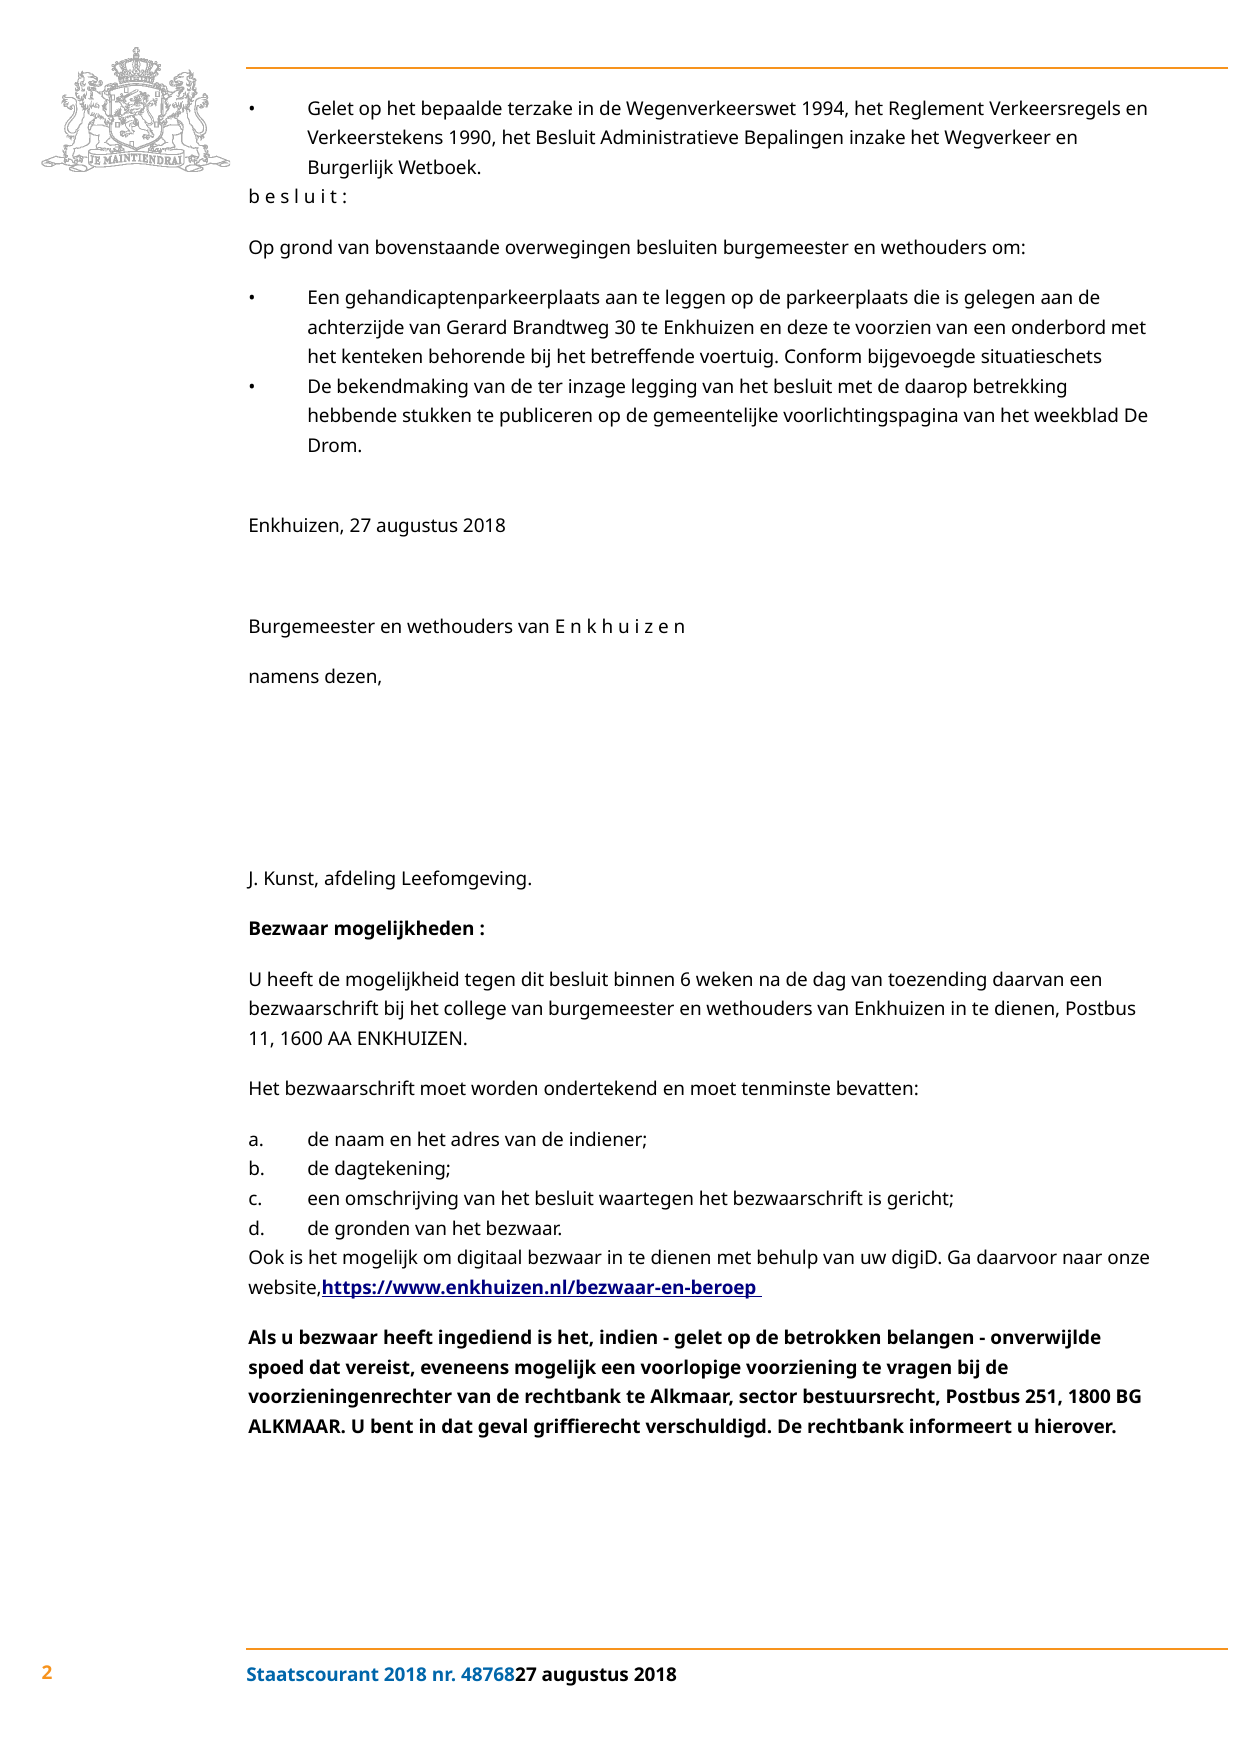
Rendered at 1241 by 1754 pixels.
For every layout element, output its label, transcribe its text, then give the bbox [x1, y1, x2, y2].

picture [41, 47, 231, 172]
text b e s l u i t : [248, 183, 1152, 209]
text Ook is het mogelijk om digitaal bezwaar in te dienen met behulp van uw digiD. Ga daarvoor naar onze website,https://www.enkhuizen.nl/bezwaar-en-beroep [248, 1244, 1152, 1300]
list Een gehandicaptenparkeerplaats aan te leggen op de parkeerplaats die is gelegen aan de achterzijde van Gerard Brandtweg 30 te Enkhuizen en deze te voorzien van een onderbord met het kenteken behorende bij het betreffende voertuig. Conform bijgevoegde situatieschets [248, 284, 1152, 369]
list de naam en het adres van de indiener; [248, 1126, 1152, 1152]
text U heeft de mogelijkheid tegen dit besluit binnen 6 weken na de dag van toezending daarvan een bezwaarschrift bij het college van burgemeester en wethouders van Enkhuizen in te dienen, Postbus 11, 1600 AA ENKHUIZEN. [248, 966, 1152, 1051]
text namens dezen, [248, 663, 1152, 689]
list de gronden van het bezwaar. [248, 1215, 1152, 1241]
text Burgemeester en wethouders van E n k h u i z e n [248, 613, 1152, 639]
text Op grond van bovenstaande overwegingen besluiten burgemeester en wethouders om: [248, 234, 1152, 260]
text Als u bezwaar heeft ingediend is het, indien - gelet op de betrokken belangen - onverwijlde spoed dat vereist, eveneens mogelijk een voorlopige voorziening te vragen bij de voorzieningenrechter van de rechtbank te Alkmaar, sector bestuursrecht, Postbus 251, 1800 BG ALKMAAR. U bent in dat geval griffierecht verschuldigd. De rechtbank informeert u hierover. [248, 1324, 1152, 1439]
text Enkhuizen, 27 augustus 2018 [248, 512, 1152, 538]
text Bezwaar mogelijkheden : [248, 916, 1152, 941]
text J. Kunst, afdeling Leefomgeving. [248, 865, 1152, 891]
text Het bezwaarschrift moet worden ondertekend en moet tenminste bevatten: [248, 1076, 1152, 1101]
list de dagtekening; [248, 1156, 1152, 1181]
list een omschrijving van het besluit waartegen het bezwaarschrift is gericht; [248, 1185, 1152, 1211]
list De bekendmaking van de ter inzage legging van het besluit met de daarop betrekking hebbende stukken te publiceren op de gemeentelijke voorlichtingspagina van het weekblad De Drom. [248, 373, 1152, 458]
list Gelet op het bepaalde terzake in de Wegenverkeerswet 1994, het Reglement Verkeersregels en Verkeerstekens 1990, het Besluit Administratieve Bepalingen inzake het Wegverkeer en Burgerlijk Wetboek. [248, 95, 1152, 180]
